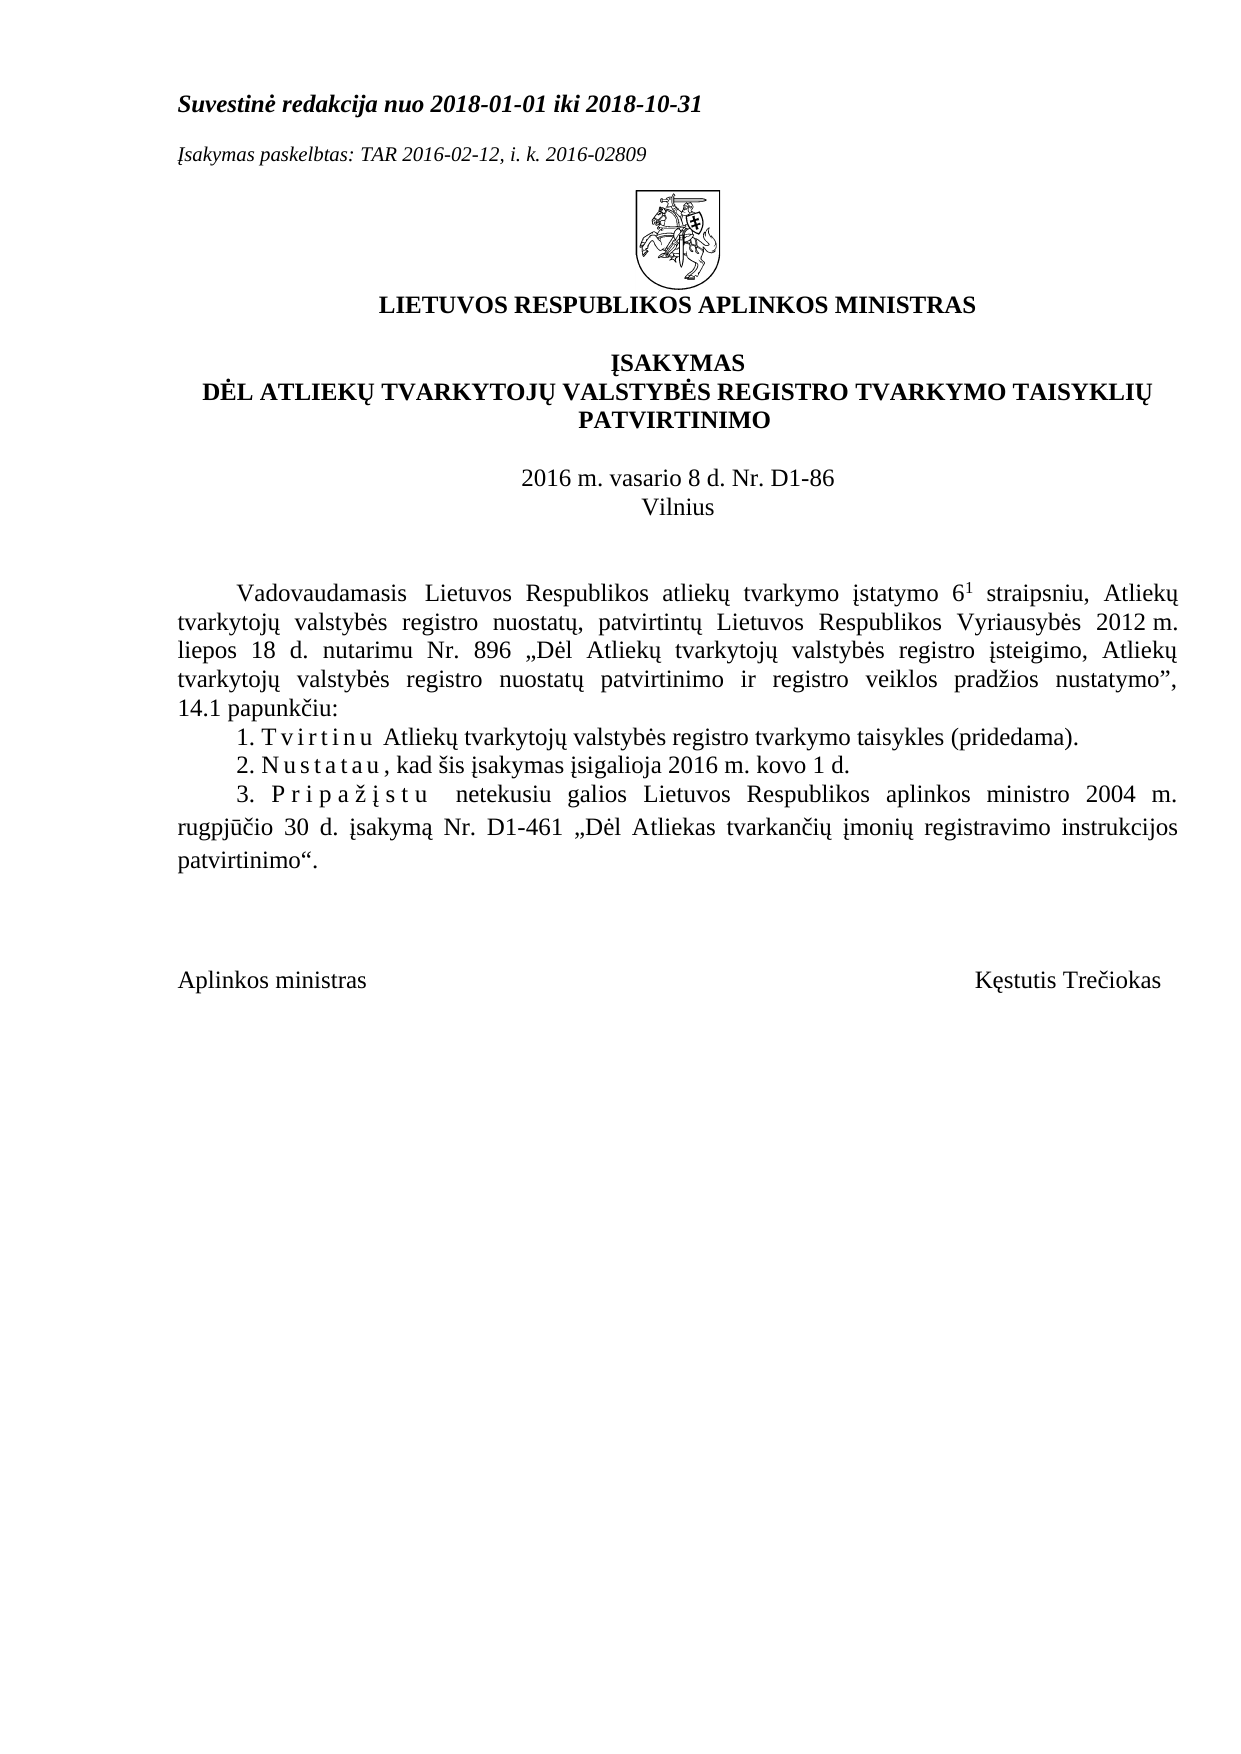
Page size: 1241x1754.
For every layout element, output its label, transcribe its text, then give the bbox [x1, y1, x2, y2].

text Vilnius [177, 492, 1178, 521]
text Suvestinė redakcija nuo 2018-01-01 iki 2018-10-31 [177, 89, 1178, 117]
text ĮSAKYMAS [177, 348, 1178, 377]
text Vadovaudamasis Lietuvos Respublikos atliekų tvarkymo įstatymo 61 straipsniu, Atliekų tvarkytojų valstybės registro nuostatų, patvirtintų Lietuvos Respublikos Vyriausybės 2012 m. liepos 18 d. nutarimu Nr. 896 „Dėl Atliekų tvarkytojų valstybės registro įsteigimo, Atliekų tvarkytojų valstybės registro nuostatų patvirtinimo ir registro veiklos pradžios nustatymo”, 14.1 papunkčiu: [177, 578, 1178, 722]
text 2016 m. vasario 8 d. Nr. D1-86 [177, 463, 1178, 492]
text 2. Nustatau, kad šis įsakymas įsigalioja 2016 m. kovo 1 d. [177, 751, 1178, 779]
text Aplinkos ministras Kęstutis Trečiokas [177, 965, 1175, 993]
text Įsakymas paskelbtas: TAR 2016-02-12, i. k. 2016-02809 [177, 141, 1178, 166]
text 3. Pripažįstu netekusiu galios Lietuvos Respublikos aplinkos ministro 2004 m. rugpjūčio 30 d. įsakymą Nr. D1-461 „Dėl Atliekas tvarkančių įmonių registravimo instrukcijos patvirtinimo“. [177, 779, 1178, 874]
text LIETUVOS RESPUBLIKOS APLINKOS MINISTRAS [177, 291, 1178, 319]
text 1. Tvirtinu Atliekų tvarkytojų valstybės registro tvarkymo taisykles (pridedama). [177, 722, 1178, 751]
text Dėl Atliekų tvarkytojų valstybės registro TVARKYMO taisyklių patvirtinimo [177, 377, 1178, 434]
